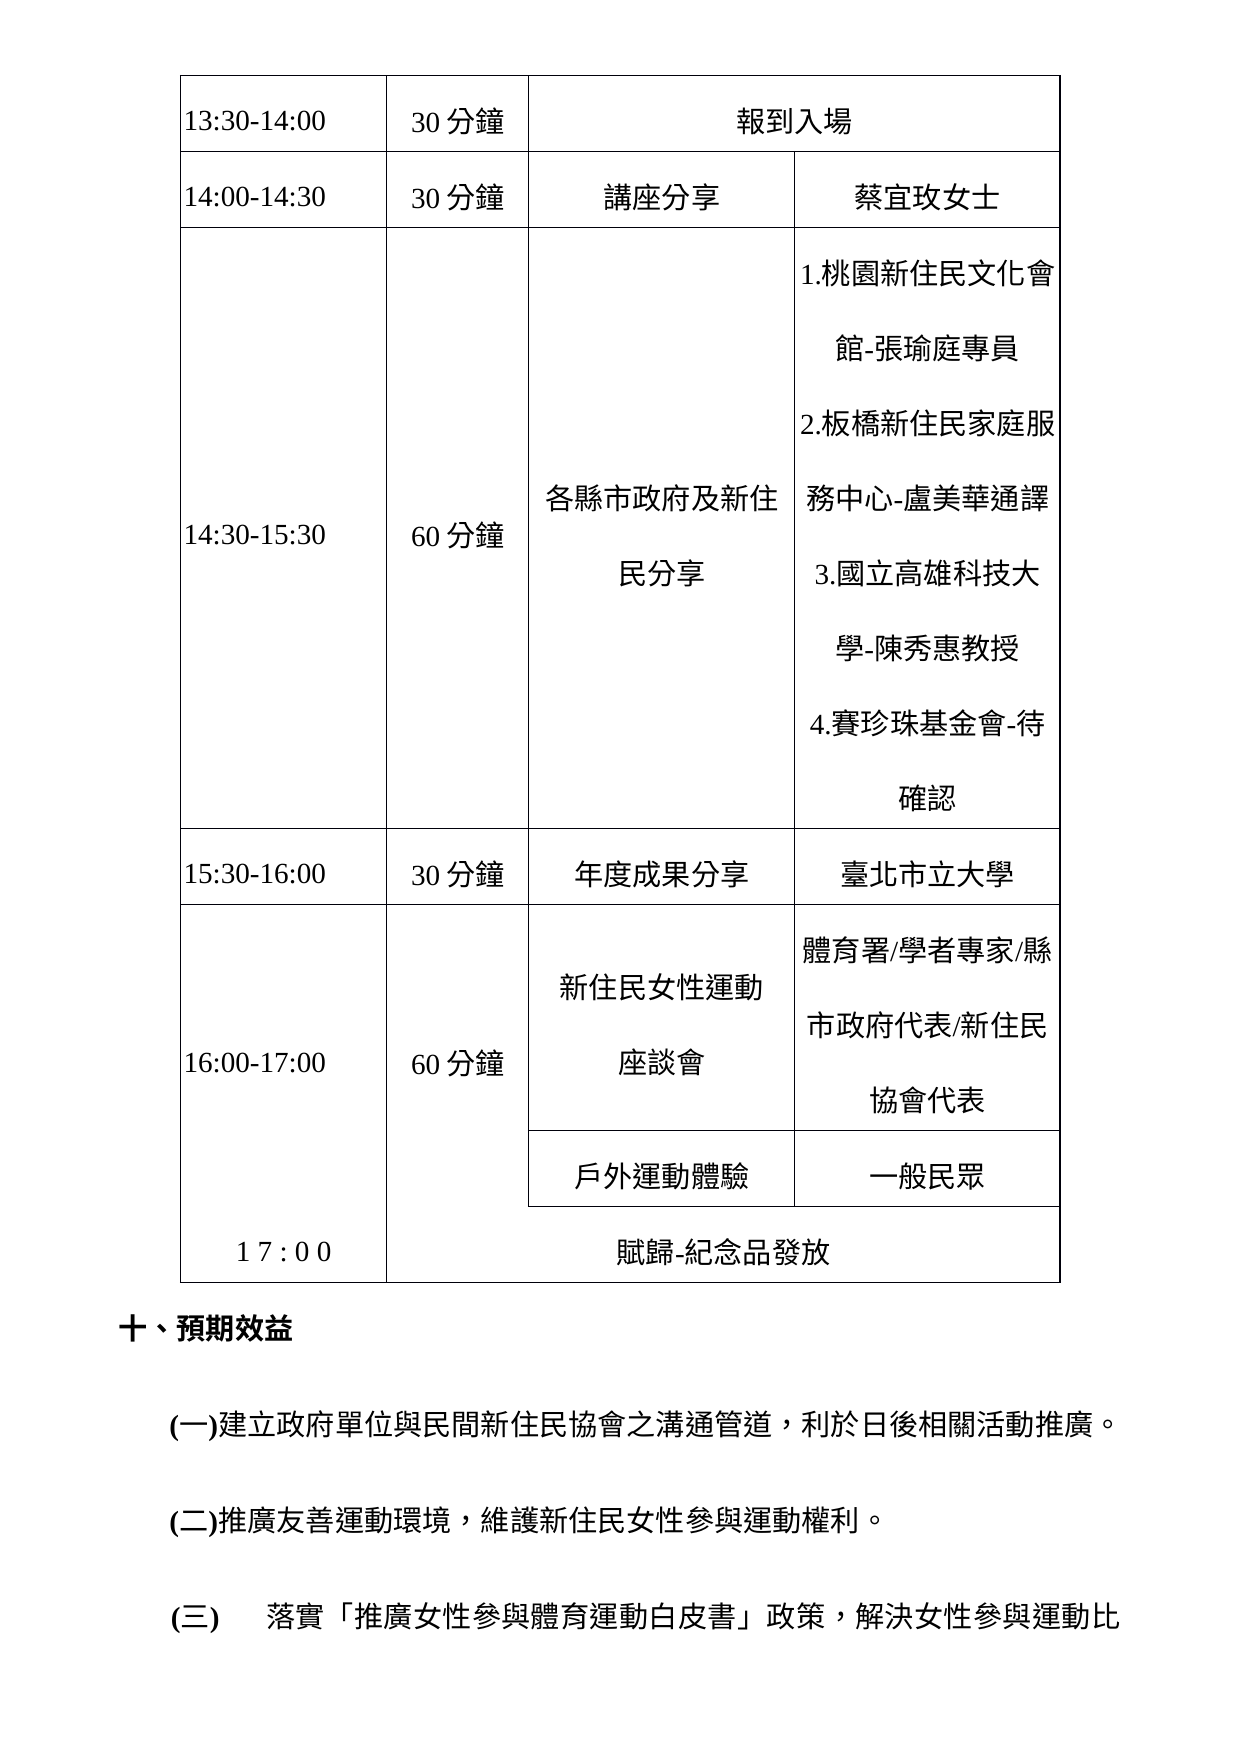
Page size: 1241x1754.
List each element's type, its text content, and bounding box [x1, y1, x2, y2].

table_cell 各縣市政府及新住民分享 [529, 228, 794, 828]
list 落實「推廣女性參與體育運動白皮書」政策，解決女性參與運動比 [171, 1571, 1122, 1646]
table_cell 新住民女性運動 座談會 [529, 905, 794, 1130]
table_cell 體育署/學者專家/縣市政府代表/新住民協會代表 [795, 905, 1059, 1130]
table_cell 講座分享 [529, 152, 794, 227]
table_cell 1.桃園新住民文化會館-張瑜庭專員 2.板橋新住民家庭服務中心-盧美華通譯 3.國立高雄科技大學-陳秀惠教授 4.賽珍珠基金會-待確認 [795, 228, 1059, 828]
table_cell 13:30-14:00 [181, 76, 386, 151]
table_cell 報到入場 [529, 76, 1059, 151]
table_cell 臺北市立大學 [795, 829, 1059, 904]
list 推廣友善運動環境，維護新住民女性參與運動權利。 [169, 1475, 1122, 1550]
table_cell 14:00-14:30 [181, 152, 386, 227]
table_cell 14:30-15:30 [181, 228, 386, 828]
table_cell 30分鐘 [387, 152, 528, 227]
table_cell 一般民眾 [795, 1131, 1059, 1206]
table_cell 16:00-17:00 [181, 905, 386, 1206]
table_cell 30分鐘 [387, 76, 528, 151]
table_cell 60分鐘 [387, 905, 528, 1206]
table_cell 60分鐘 [387, 228, 528, 828]
table_cell 戶外運動體驗 [529, 1131, 794, 1206]
list 建立政府單位與民間新住民協會之溝通管道，利於日後相關活動推廣。 [169, 1379, 1122, 1454]
table_cell 賦歸-紀念品發放 [387, 1206, 1059, 1282]
table_cell 30分鐘 [387, 829, 528, 904]
text 十、預期效益 [118, 1283, 1122, 1358]
table_cell 年度成果分享 [529, 829, 794, 904]
table_cell 蔡宜玫女士 [795, 152, 1059, 227]
table_cell 15:30-16:00 [181, 829, 386, 904]
table_cell 1 7 : 0 0 [181, 1206, 386, 1282]
